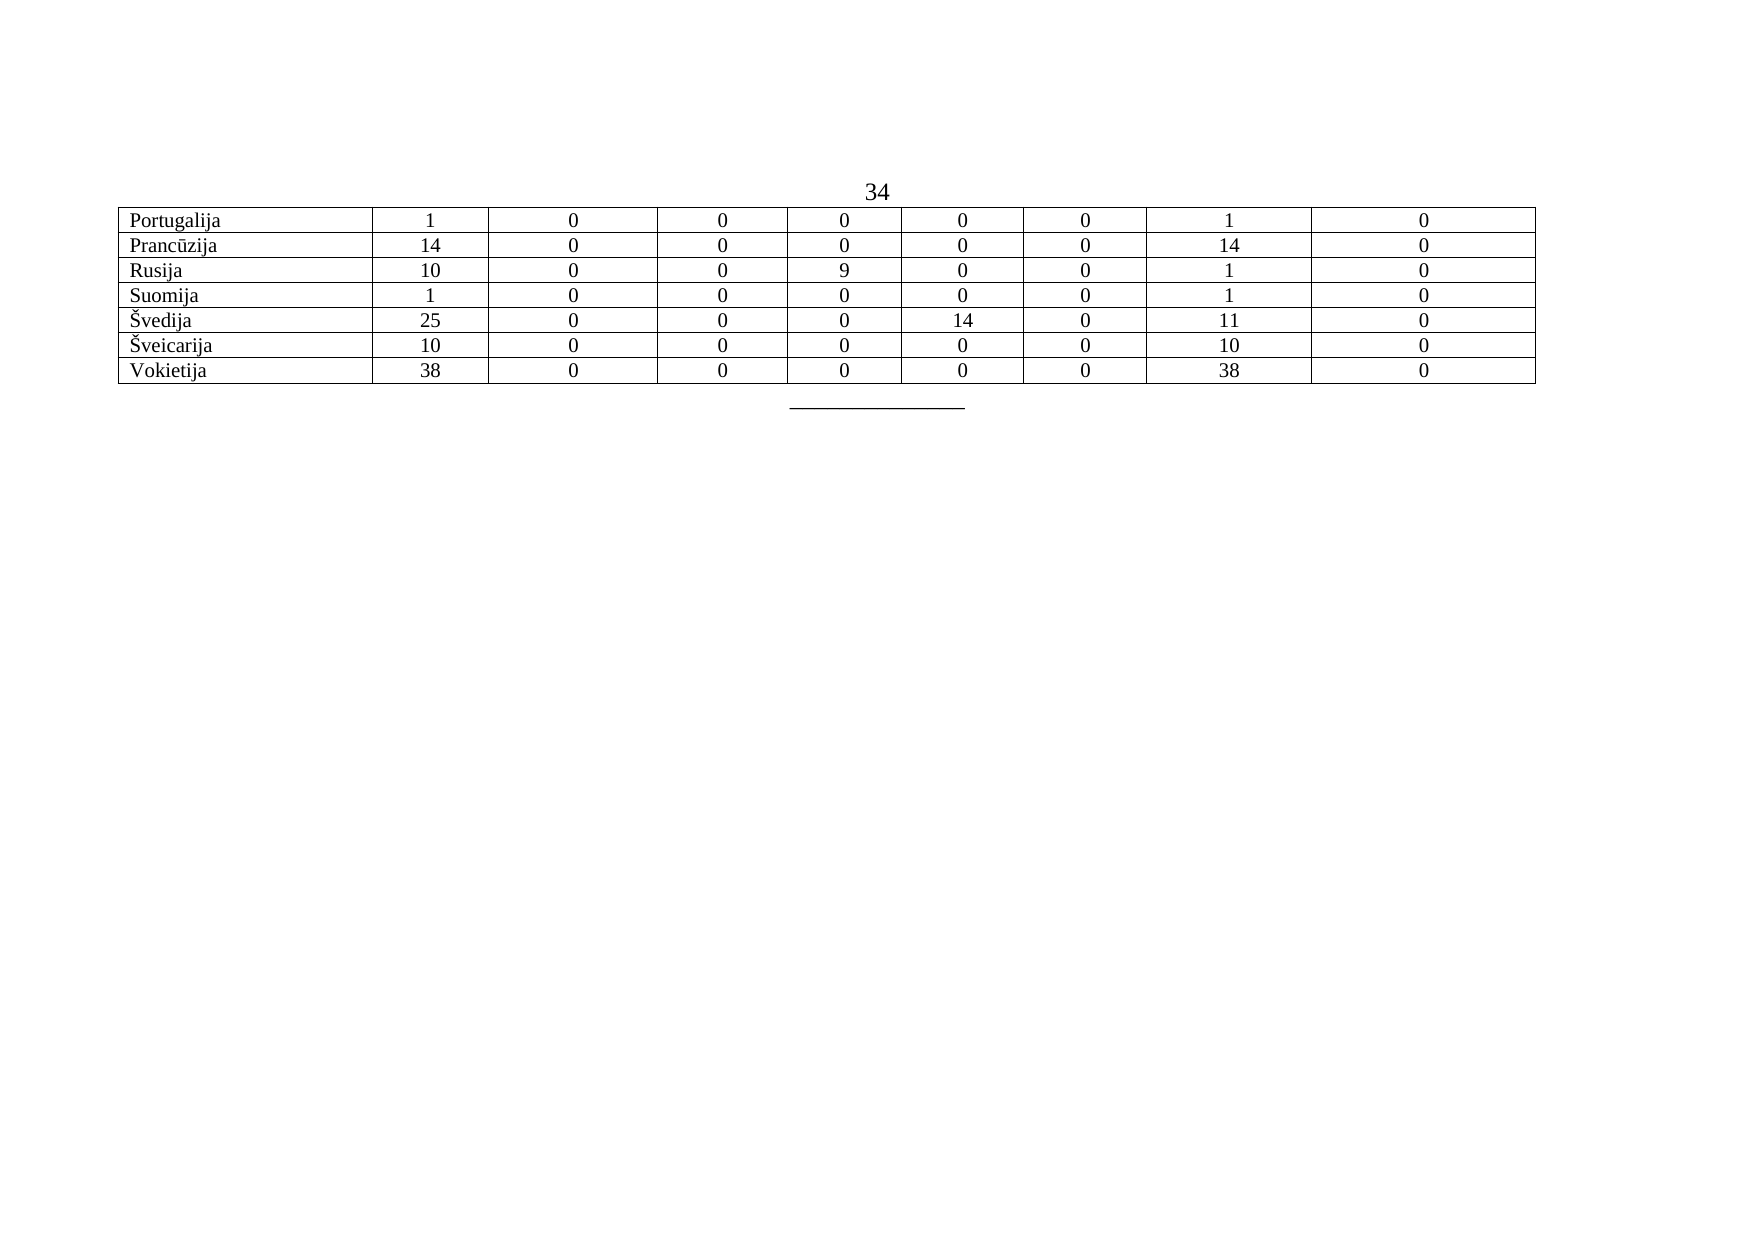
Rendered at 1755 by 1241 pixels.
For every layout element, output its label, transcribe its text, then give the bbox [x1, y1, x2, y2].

table_cell 0 [1024, 233, 1146, 257]
table_cell 14 [373, 233, 488, 257]
table_cell 1 [373, 208, 488, 232]
table_cell 1 [1147, 208, 1311, 232]
table_cell 14 [902, 308, 1023, 332]
table_cell Švedija [119, 308, 372, 332]
table_cell 0 [1312, 258, 1535, 282]
table_cell 10 [373, 258, 488, 282]
table_cell 0 [788, 358, 901, 382]
table_cell 0 [1312, 283, 1535, 307]
table_cell 25 [373, 308, 488, 332]
table_cell 0 [658, 358, 787, 382]
table_cell 0 [1024, 258, 1146, 282]
table_cell 0 [1312, 208, 1535, 232]
table_cell 0 [902, 258, 1023, 282]
table_cell 0 [658, 208, 787, 232]
table_cell 0 [489, 258, 657, 282]
table_cell 0 [902, 358, 1023, 382]
table_cell 0 [788, 333, 901, 357]
table_cell 0 [902, 283, 1023, 307]
table_cell 0 [1312, 233, 1535, 257]
table_cell 0 [788, 283, 901, 307]
table_cell Suomija [119, 283, 372, 307]
table_cell 0 [489, 333, 657, 357]
table_cell 0 [658, 333, 787, 357]
table_cell 0 [658, 258, 787, 282]
table_cell 0 [788, 208, 901, 232]
table_cell 14 [1147, 233, 1311, 257]
table_cell 0 [902, 208, 1023, 232]
table_cell 9 [788, 258, 901, 282]
table_cell 0 [788, 308, 901, 332]
table_cell 0 [489, 358, 657, 382]
table_cell 0 [788, 233, 901, 257]
table_cell Vokietija [119, 358, 372, 382]
table_cell 1 [1147, 283, 1311, 307]
table_cell 11 [1147, 308, 1311, 332]
table_cell 0 [658, 233, 787, 257]
table_cell 0 [1312, 308, 1535, 332]
table_cell 0 [658, 283, 787, 307]
table_cell 0 [902, 333, 1023, 357]
table_cell 0 [1024, 208, 1146, 232]
table_cell 38 [1147, 358, 1311, 382]
table_cell 0 [658, 308, 787, 332]
table_cell 0 [1024, 283, 1146, 307]
table_cell 0 [1024, 308, 1146, 332]
table_cell 0 [902, 233, 1023, 257]
table_cell 10 [373, 333, 488, 357]
table_cell 0 [489, 233, 657, 257]
table_cell Rusija [119, 258, 372, 282]
table_cell 1 [373, 283, 488, 307]
table_cell 0 [1024, 358, 1146, 382]
table_cell 0 [489, 208, 657, 232]
table_cell 0 [489, 283, 657, 307]
table_cell 0 [1312, 358, 1535, 382]
table_cell 1 [1147, 258, 1311, 282]
table_cell 10 [1147, 333, 1311, 357]
table_cell Šveicarija [119, 333, 372, 357]
table_cell 38 [373, 358, 488, 382]
table_cell 0 [489, 308, 657, 332]
table_cell 0 [1312, 333, 1535, 357]
table_cell Portugalija [119, 208, 372, 232]
text ______________ [118, 383, 1636, 412]
table_cell 0 [1024, 333, 1146, 357]
table_cell Prancūzija [119, 233, 372, 257]
